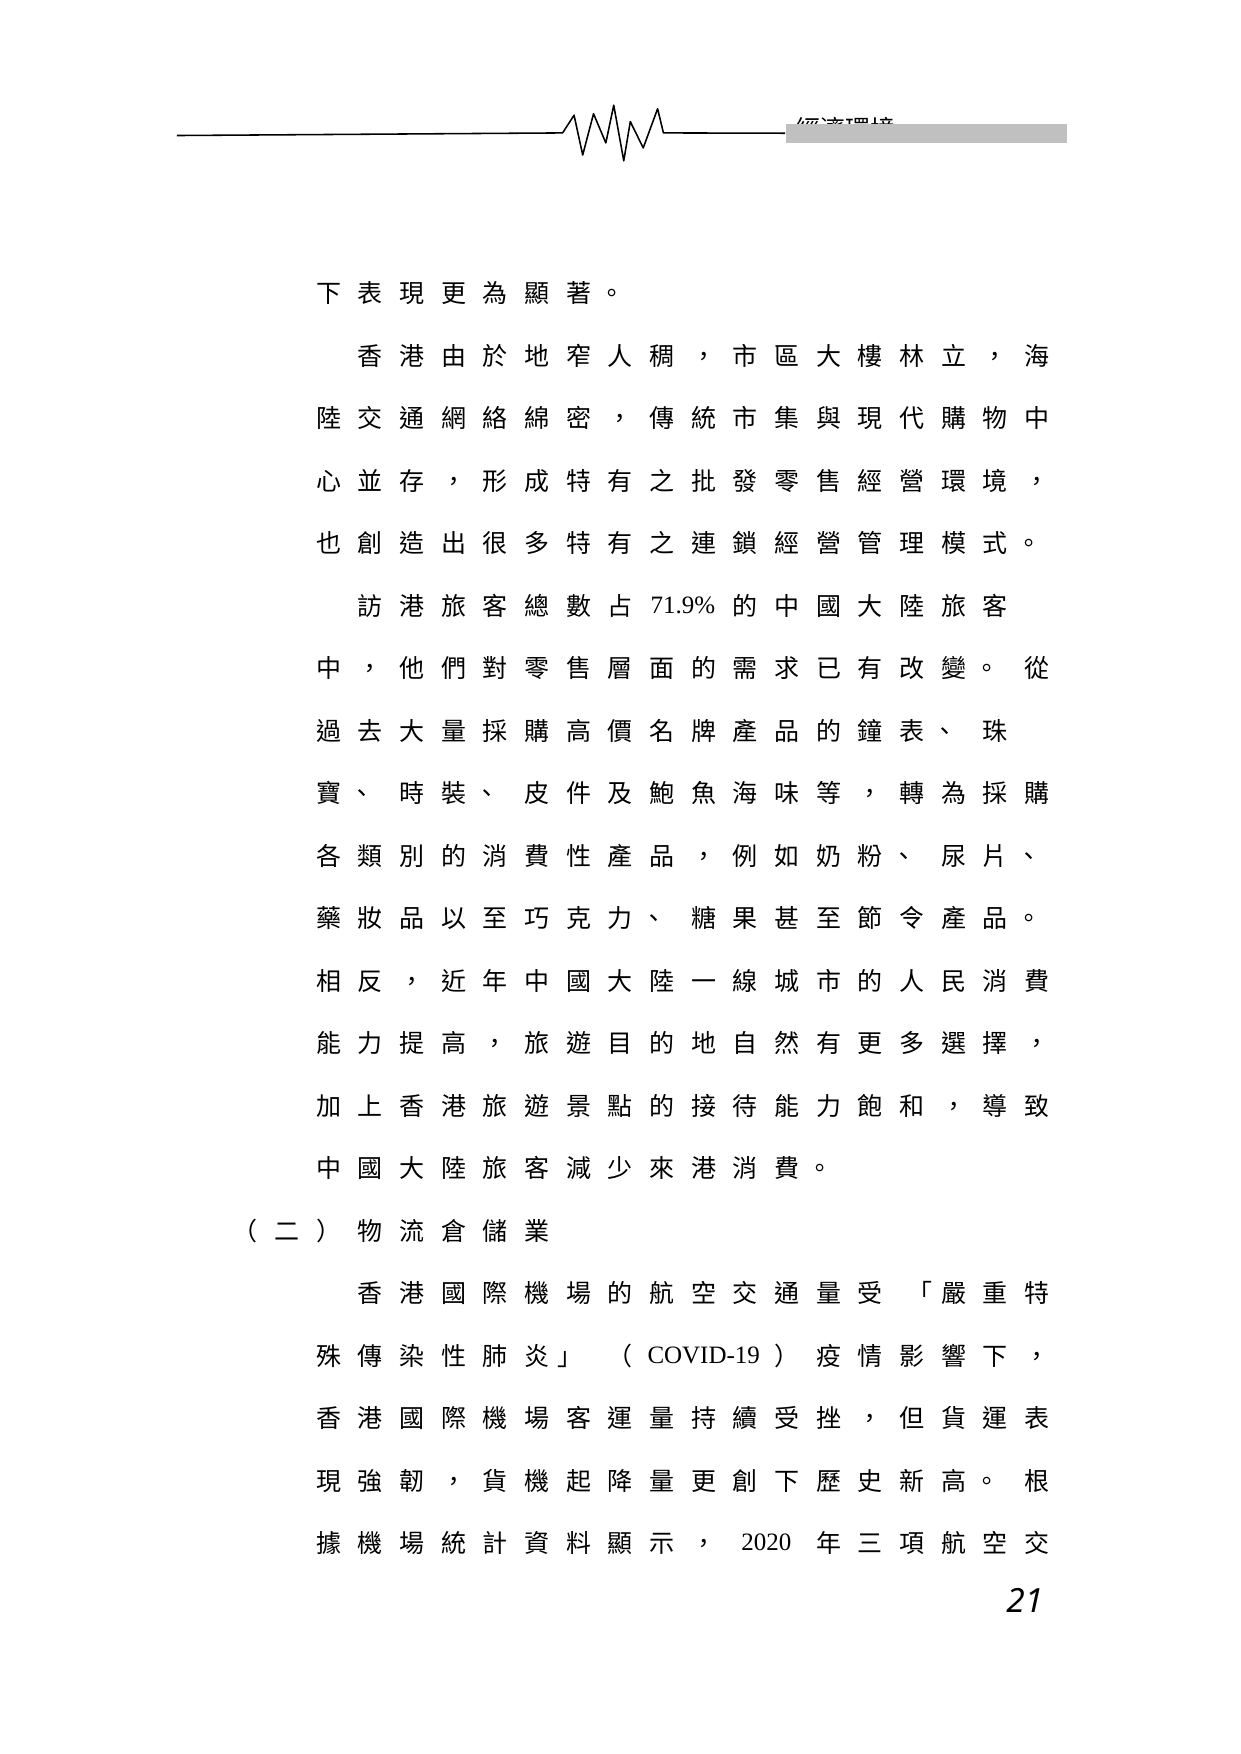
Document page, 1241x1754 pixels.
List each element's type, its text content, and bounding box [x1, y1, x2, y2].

text （二）物流倉儲業 [207, 1188, 1058, 1250]
text 香港國際機場的航空交通量受「嚴重特殊傳染性肺炎」（COVID-19）疫情影響下，香港國際機場客運量持續受挫，但貨運表現強韌，貨機起降量更創下歷史新高。根據機場統計資料顯示，2020年三項航空交 [281, 1250, 1058, 1563]
text 香港由於地窄人稠，市區大樓林立，海陸交通網絡綿密，傳統市集與現代購物中心並存，形成特有之批發零售經營環境，也創造出很多特有之連鎖經營管理模式。 [281, 313, 1058, 563]
text 訪港旅客總數占71.9%的中國大陸旅客中，他們對零售層面的需求已有改變。從過去大量採購高價名牌產品的鐘表、珠寶、時裝、皮件及鮑魚海味等，轉為採購各類別的消費性產品，例如奶粉、尿片、藥妝品以至巧克力、糖果甚至節令產品。相反，近年中國大陸一線城市的人民消費能力提高，旅遊目的地自然有更多選擇，加上香港旅遊景點的接待能力飽和，導致中國大陸旅客減少來港消費。 [281, 563, 1058, 1188]
text 下表現更為顯著。 [281, 250, 1058, 313]
